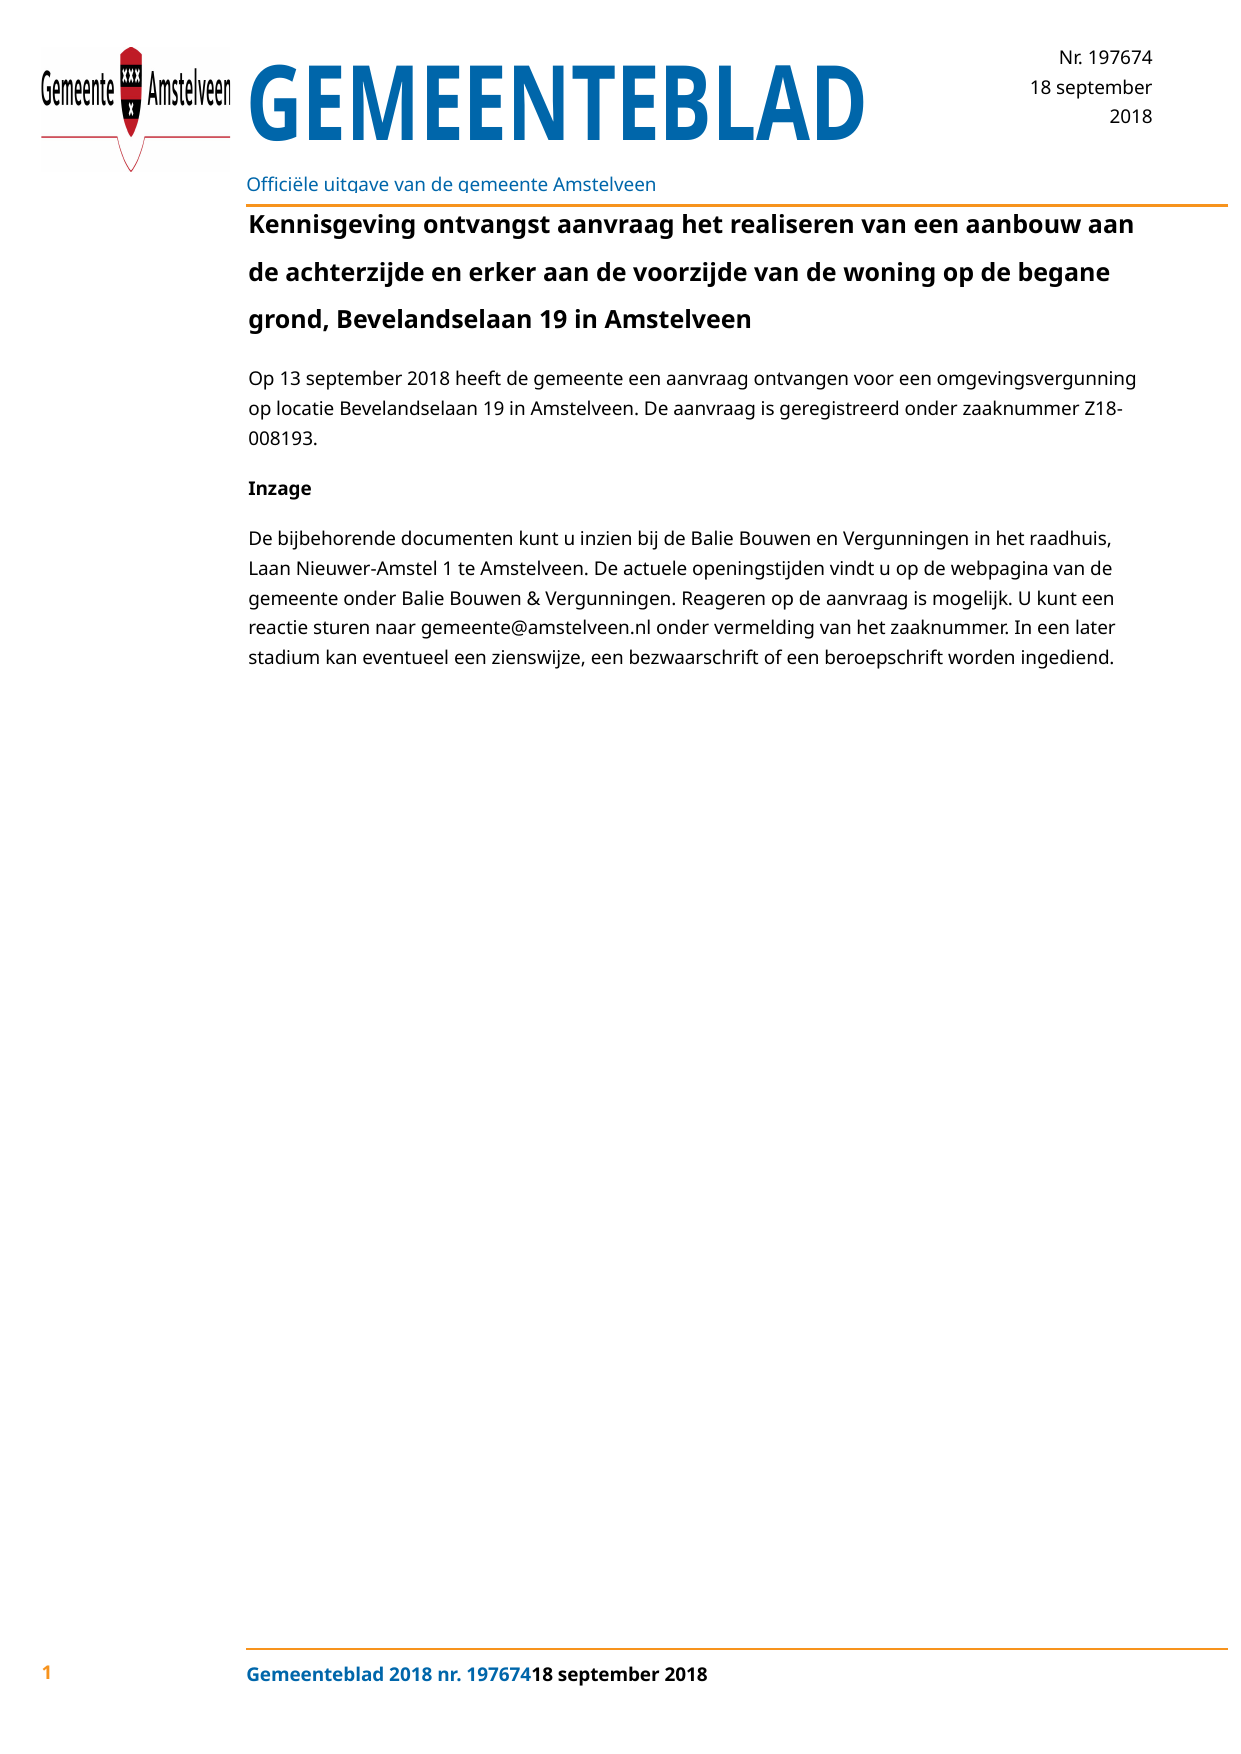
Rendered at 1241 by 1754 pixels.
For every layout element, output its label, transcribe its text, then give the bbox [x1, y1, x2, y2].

text De bijbehorende documenten kunt u inzien bij de Balie Bouwen en Vergunningen in het raadhuis, Laan Nieuwer-Amstel 1 te Amstelveen. De actuele openingstijden vindt u op de webpagina van de gemeente onder Balie Bouwen & Vergunningen. Reageren op de aanvraag is mogelijk. U kunt een reactie sturen naar gemeente@amstelveen.nl onder vermelding van het zaaknummer. In een later stadium kan eventueel een zienswijze, een bezwaarschrift of een beroepschrift worden ingediend. [248, 526, 1152, 669]
text Op 13 september 2018 heeft de gemeente een aanvraag ontvangen voor een omgevingsvergunning op locatie Bevelandselaan 19 in Amstelveen. De aanvraag is geregistreerd onder zaaknummer Z18-008193. [248, 366, 1152, 450]
text Kennisgeving ontvangst aanvraag het realiseren van een aanbouw aan de achterzijde en erker aan de voorzijde van de woning op de begane grond, Bevelandselaan 19 in Amstelveen [248, 207, 1152, 336]
picture [41, 47, 231, 172]
text Inzage [248, 475, 1152, 501]
